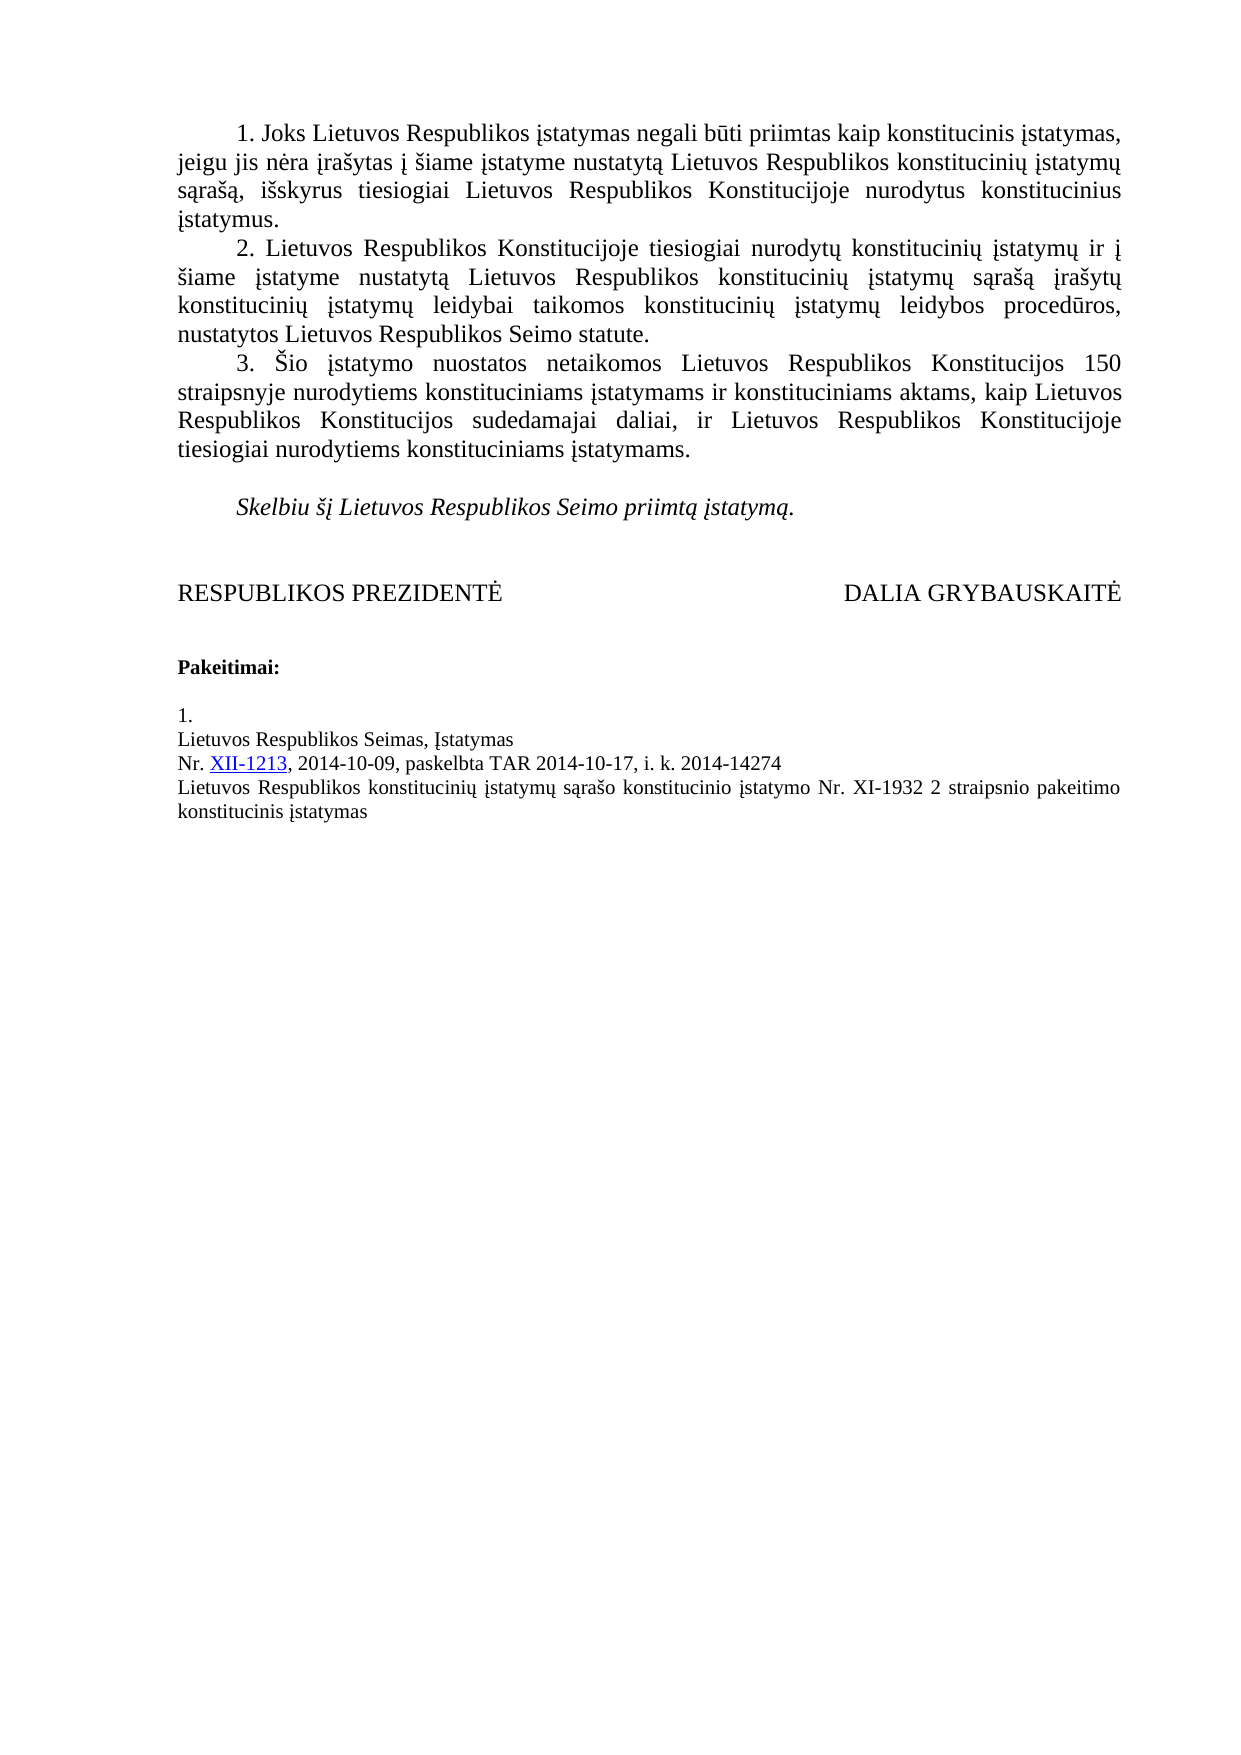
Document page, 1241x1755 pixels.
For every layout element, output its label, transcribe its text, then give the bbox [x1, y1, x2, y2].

text Nr. XII-1213, 2014-10-09, paskelbta TAR 2014-10-17, i. k. 2014-14274 [177, 751, 1122, 775]
text 1. [177, 703, 1122, 727]
text Lietuvos Respublikos Seimas, Įstatymas [177, 727, 1122, 751]
text Lietuvos Respublikos konstitucinių įstatymų sąrašo konstitucinio įstatymo Nr. XI-1932 2 straipsnio pakeitimo konstitucinis įstatymas [177, 775, 1122, 823]
text 3. Šio įstatymo nuostatos netaikomos Lietuvos Respublikos Konstitucijos 150 straipsnyje nurodytiems konstituciniams įstatymams ir konstituciniams aktams, kaip Lietuvos Respublikos Konstitucijos sudedamajai daliai, ir Lietuvos Respublikos Konstitucijoje tiesiogiai nurodytiems konstituciniams įstatymams. [177, 348, 1122, 463]
text Skelbiu šį Lietuvos Respublikos Seimo priimtą įstatymą. [177, 492, 1122, 521]
text 2. Lietuvos Respublikos Konstitucijoje tiesiogiai nurodytų konstitucinių įstatymų ir į šiame įstatyme nustatytą Lietuvos Respublikos konstitucinių įstatymų sąrašą įrašytų konstitucinių įstatymų leidybai taikomos konstitucinių įstatymų leidybos procedūros, nustatytos Lietuvos Respublikos Seimo statute. [177, 233, 1122, 348]
text Pakeitimai: [177, 655, 1122, 679]
text 1. Joks Lietuvos Respublikos įstatymas negali būti priimtas kaip konstitucinis įstatymas, jeigu jis nėra įrašytas į šiame įstatyme nustatytą Lietuvos Respublikos konstitucinių įstatymų sąrašą, išskyrus tiesiogiai Lietuvos Respublikos Konstitucijoje nurodytus konstitucinius įstatymus. [177, 118, 1122, 233]
text RESPUBLIKOS PREZIDENTĖ DALIA GRYBAUSKAITĖ [177, 578, 1122, 607]
